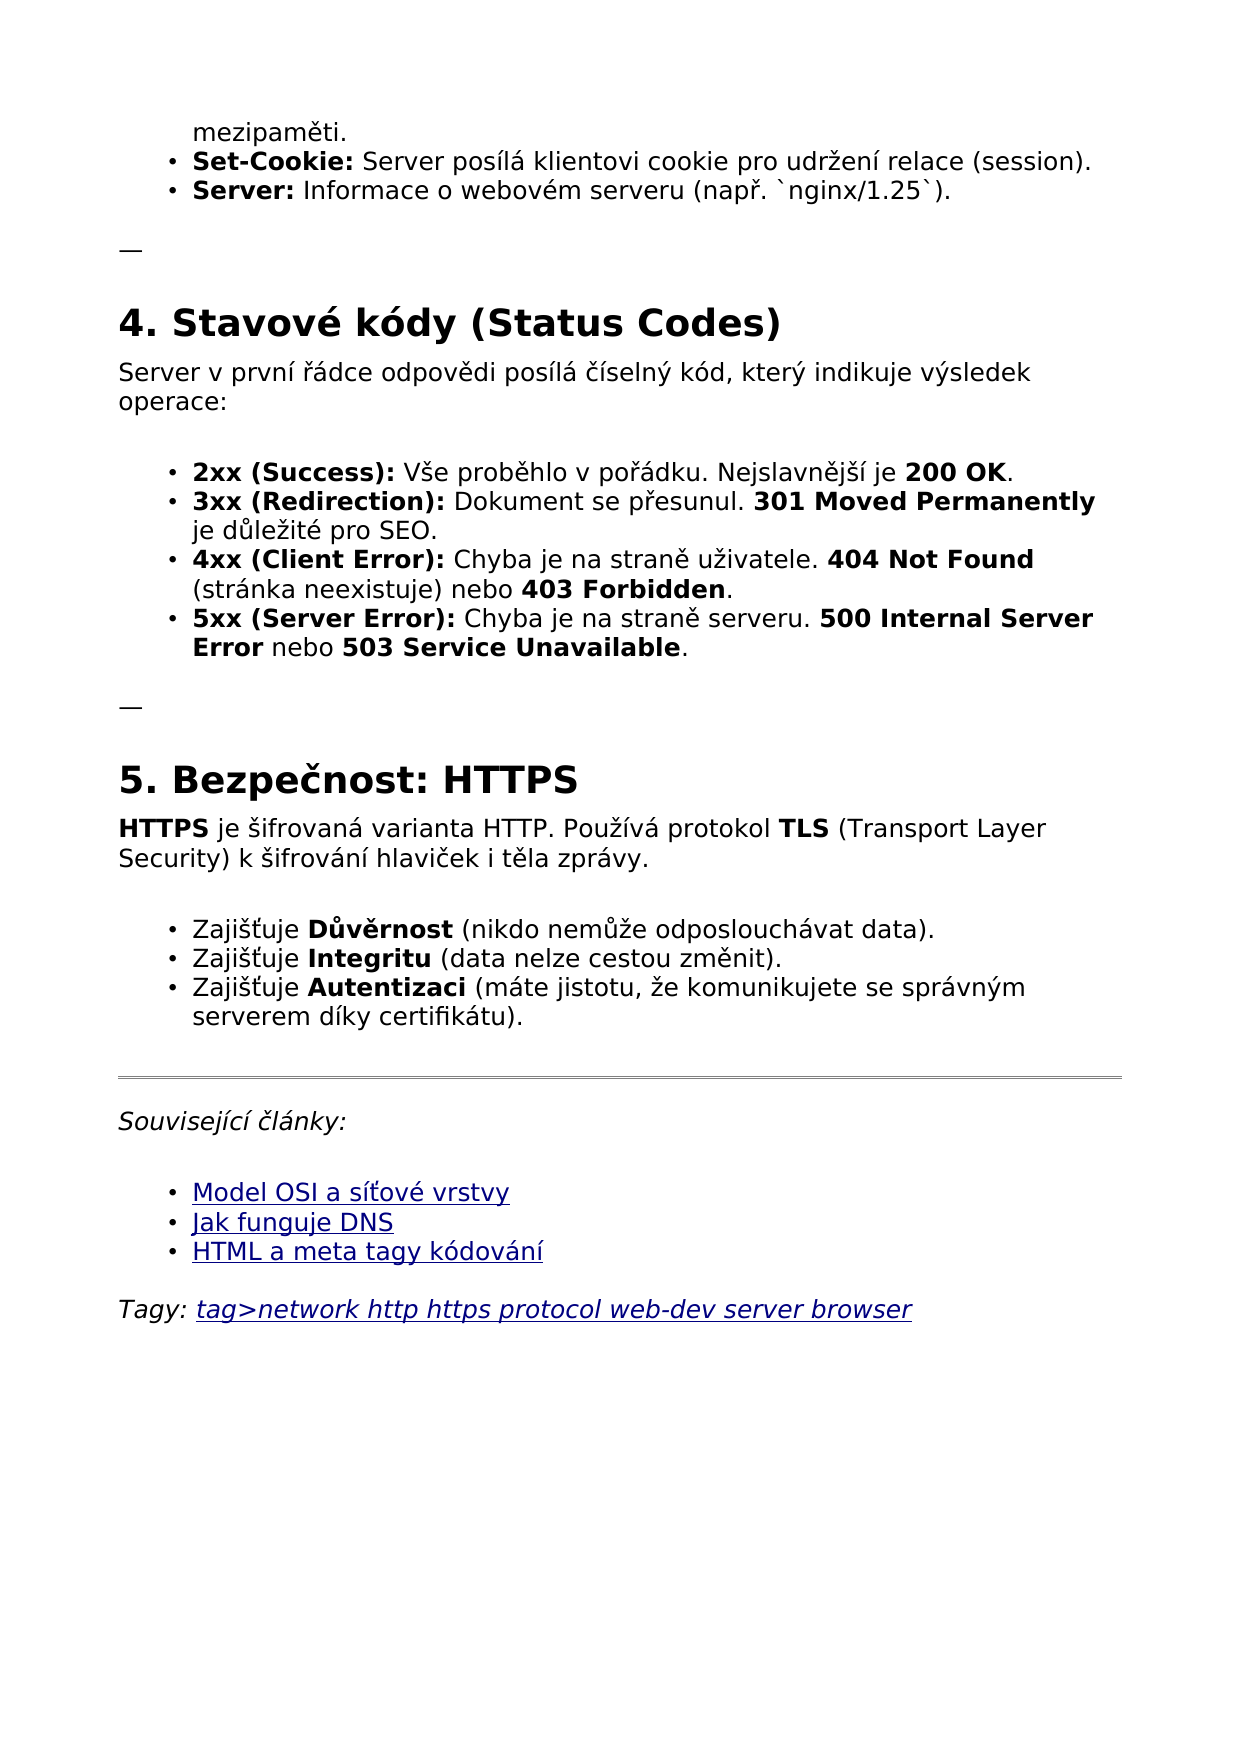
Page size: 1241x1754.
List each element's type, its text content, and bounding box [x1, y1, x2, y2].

text Server v první řádce odpovědi posílá číselný kód, který indikuje výsledek operace: [118, 358, 1122, 416]
list Jak funguje DNS [177, 1208, 1122, 1237]
list Zajišťuje Důvěrnost (nikdo nemůže odposlouchávat data). [177, 915, 1122, 944]
list Set-Cookie: Server posílá klientovi cookie pro udržení relace (session). [177, 147, 1122, 176]
list Zajišťuje Autentizaci (máte jistotu, že komunikujete se správným serverem díky certifikátu). [177, 973, 1122, 1032]
text Související články: [118, 1107, 1122, 1137]
text — [118, 692, 1122, 721]
list Model OSI a síťové vrstvy [177, 1179, 1122, 1208]
list Server: Informace o webovém serveru (např. `nginx/1.25`). [177, 176, 1122, 206]
text HTTPS je šifrovaná varianta HTTP. Používá protokol TLS (Transport Layer Security) k šifrování hlaviček i těla zprávy. [118, 815, 1122, 873]
list 5xx (Server Error): Chyba je na straně serveru. 500 Internal Server Error nebo 503 Service Unavailable. [177, 604, 1122, 662]
list 3xx (Redirection): Dokument se přesunul. 301 Moved Permanently je důležité pro SEO. [177, 487, 1122, 546]
text Tagy: tag>network http https protocol web-dev server browser [118, 1296, 1122, 1325]
subtitle 4. Stavové kódy (Status Codes) [118, 302, 1122, 345]
list 4xx (Client Error): Chyba je na straně uživatele. 404 Not Found (stránka neexistuje) nebo 403 Forbidden. [177, 546, 1122, 604]
list HTML a meta tagy kódování [177, 1237, 1122, 1266]
subtitle 5. Bezpečnost: HTTPS [118, 758, 1122, 802]
list Zajišťuje Integritu (data nelze cestou změnit). [177, 944, 1122, 973]
text — [118, 235, 1122, 264]
list 2xx (Success): Vše proběhlo v pořádku. Nejslavnější je 200 OK. [177, 458, 1122, 487]
list mezipaměti. [177, 118, 1122, 147]
